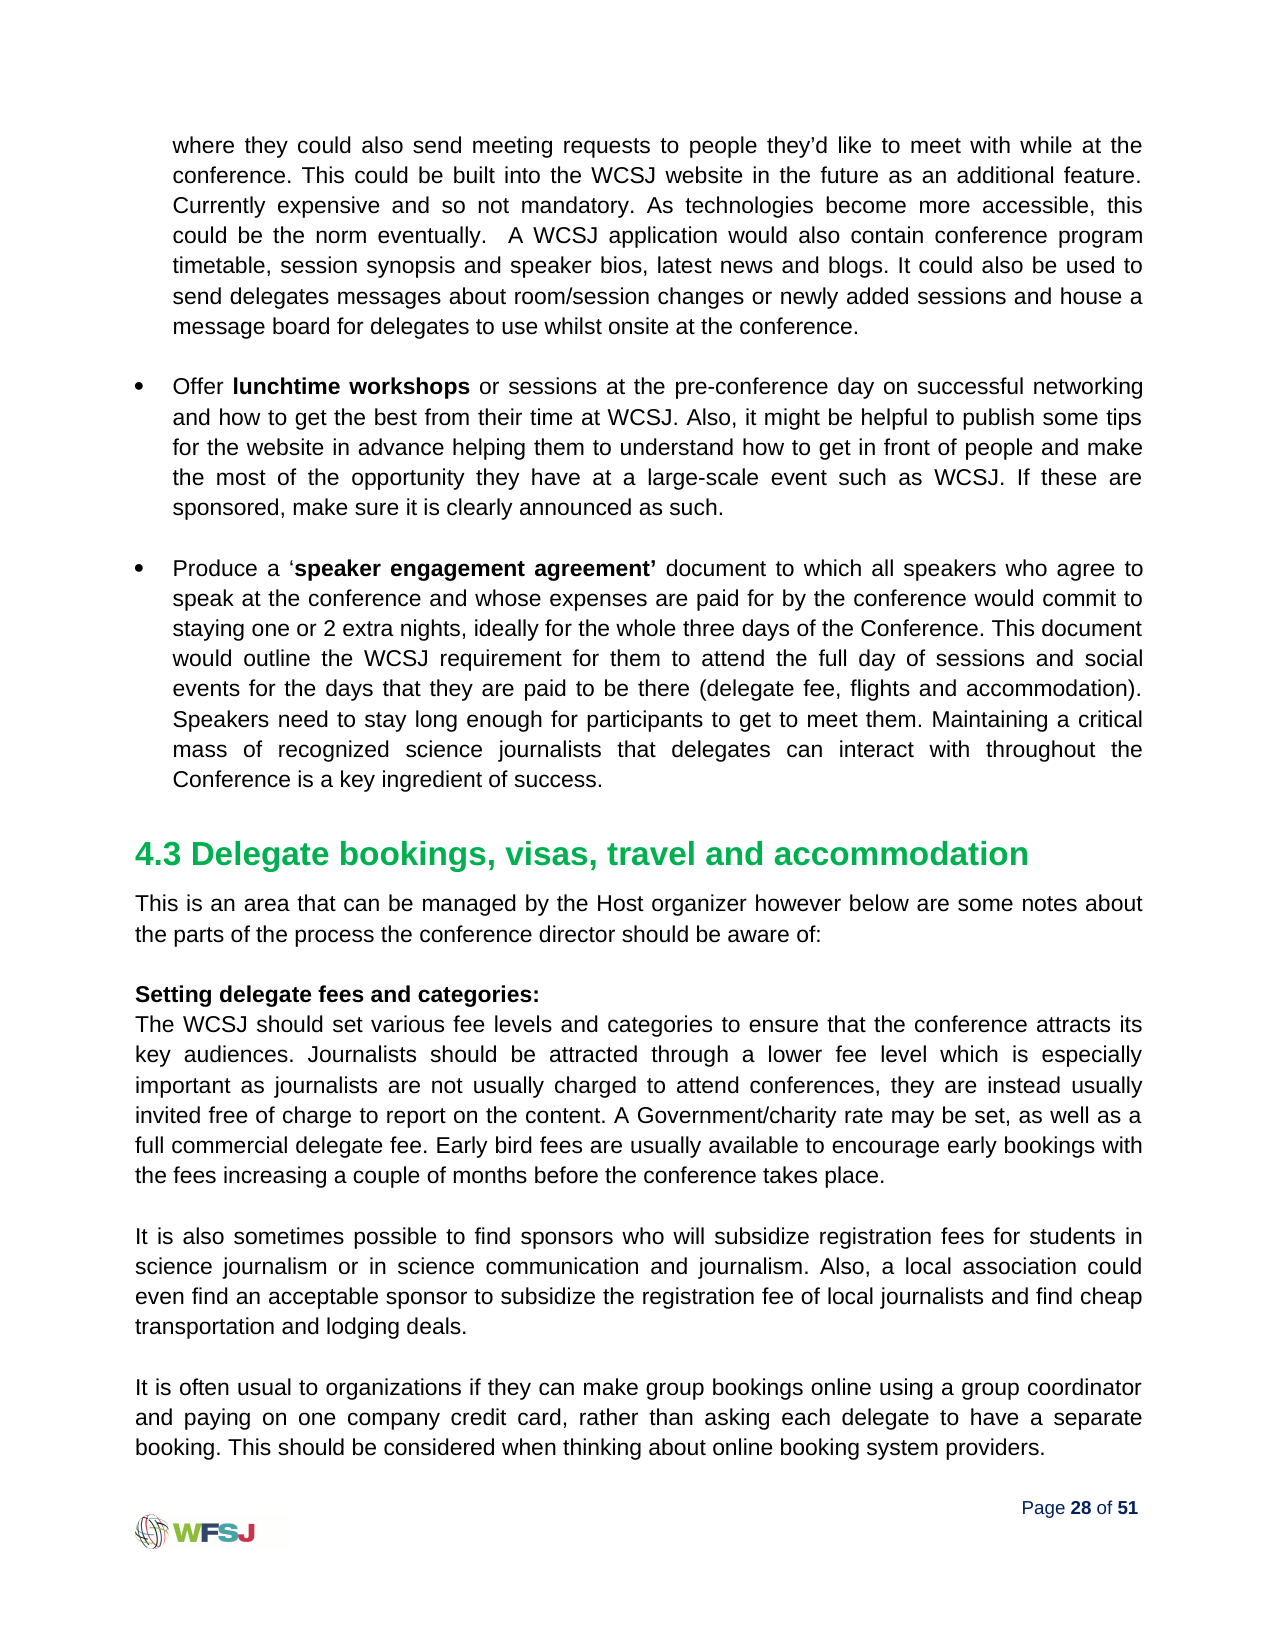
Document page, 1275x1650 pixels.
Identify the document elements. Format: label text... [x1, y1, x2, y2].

subtitle 4.3 Delegate bookings, visas, travel and accommodation [135, 834, 1144, 872]
text This is an area that can be managed by the Host organizer however below are some notes about the parts of the process the conference director should be aware of: [135, 890, 1144, 947]
text It is often usual to organizations if they can make group bookings online using a group coordinator and paying on one company credit card, rather than asking each delegate to have a separate booking. This should be considered when thinking about online booking system providers. [135, 1374, 1144, 1460]
text It is also sometimes possible to find sponsors who will subsidize registration fees for students in science journalism or in science communication and journalism. Also, a local association could even find an acceptable sponsor to subsidize the registration fee of local journalists and find cheap transportation and lodging deals. [135, 1223, 1144, 1339]
list Offer lunchtime workshops or sessions at the pre-conference day on successful networking and how to get the best from their time at WCSJ. Also, it might be helpful to publish some tips for the website in advance helping them to understand how to get in front of people and make the most of the opportunity they have at a large-scale event such as WCSJ. If these are sponsored, make sure it is clearly announced as such. [135, 373, 1144, 520]
text The WCSJ should set various fee levels and categories to ensure that the conference attracts its key audiences. Journalists should be attracted through a lower fee level which is especially important as journalists are not usually charged to attend conferences, they are instead usually invited free of charge to report on the content. A Government/charity rate may be set, as well as a full commercial delegate fee. Early bird fees are usually available to encourage early bookings with the fees increasing a couple of months before the conference takes place. [135, 1011, 1144, 1188]
picture [135, 1514, 292, 1549]
list Produce a ‘speaker engagement agreement’ document to which all speakers who agree to speak at the conference and whose expenses are paid for by the conference would commit to staying one or 2 extra nights, ideally for the whole three days of the Conference. This document would outline the WCSJ requirement for them to attend the full day of sessions and social events for the days that they are paid to be there (delegate fee, flights and accommodation). Speakers need to stay long enough for participants to get to meet them. Maintaining a critical mass of recognized science journalists that delegates can interact with throughout the Conference is a key ingredient of success. [135, 554, 1144, 792]
list where they could also send meeting requests to people they’d like to meet with while at the conference. This could be built into the WCSJ website in the future as an additional feature. Currently expensive and so not mandatory. As technologies become more accessible, this could be the norm eventually. A WCSJ application would also contain conference program timetable, session synopsis and speaker bios, latest news and blogs. It could also be used to send delegates messages about room/session changes or newly added sessions and house a message board for delegates to use whilst onsite at the conference. [135, 132, 1144, 339]
text Setting delegate fees and categories: [135, 981, 1144, 1007]
